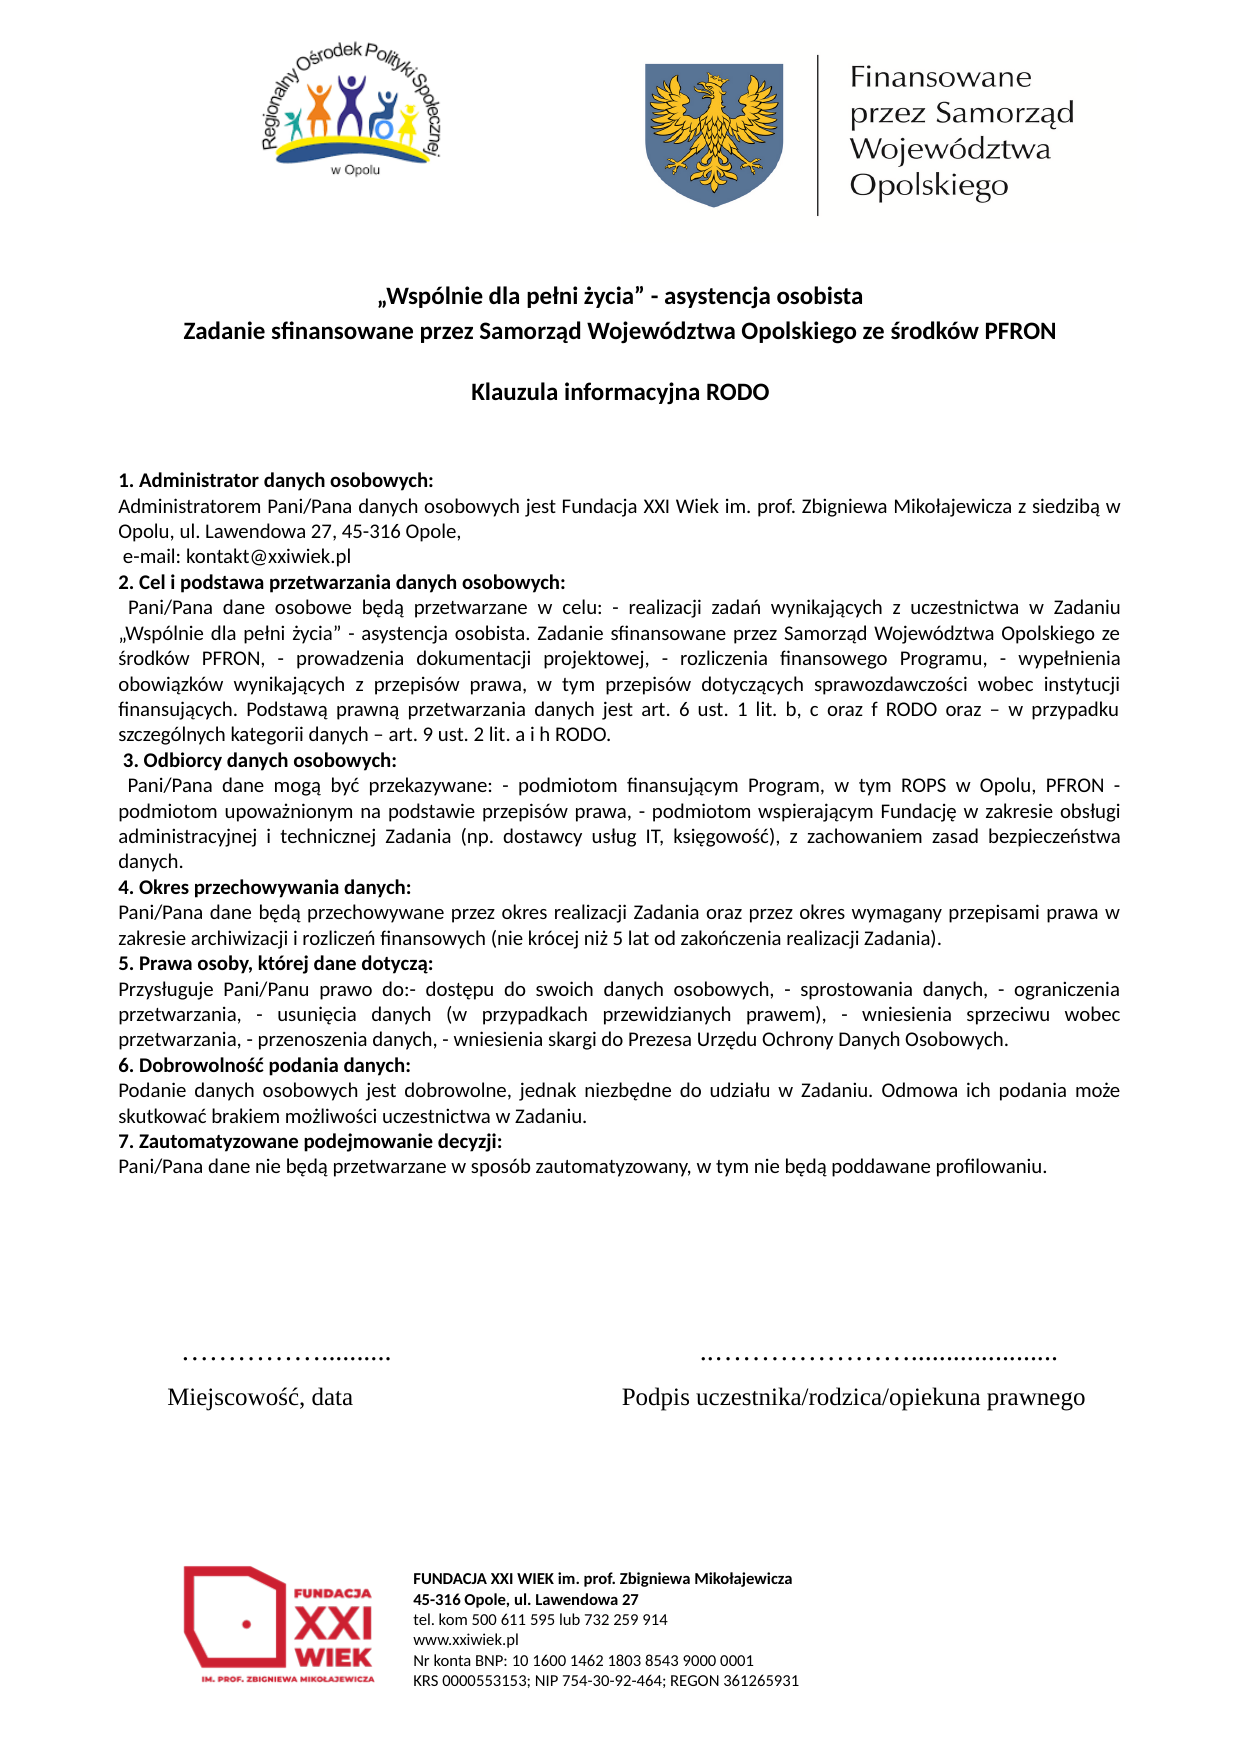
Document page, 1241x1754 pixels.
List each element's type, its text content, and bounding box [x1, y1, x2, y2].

text 1. Administrator danych osobowych: [118, 467, 1122, 493]
text Nr konta BNP: 10 1600 1462 1803 8543 9000 0001 [413, 1650, 1122, 1670]
text …………….......... ..…………………..................... [118, 1334, 1122, 1366]
text Podanie danych osobowych jest dobrowolne, jednak niezbędne do udziału w Zadaniu. Odmowa ich podania może skutkować brakiem możliwości uczestnictwa w Zadaniu. [118, 1077, 1122, 1128]
text 7. Zautomatyzowane podejmowanie decyzji: [118, 1128, 1122, 1154]
text Klauzula informacyjna RODO [118, 376, 1122, 407]
picture [621, 37, 1138, 243]
picture [228, 29, 482, 242]
text 5. Prawa osoby, której dane dotyczą: [118, 950, 1122, 976]
text KRS 0000553153; NIP 754-30-92-464; REGON 361265931 [413, 1670, 1122, 1690]
text 4. Okres przechowywania danych: [118, 874, 1122, 899]
text www.xxiwiek.pl [413, 1629, 1122, 1650]
text tel. kom 500 611 595 lub 732 259 914 [413, 1609, 1122, 1629]
text 45-316 Opole, ul. Lawendowa 27 [413, 1589, 1122, 1609]
text Miejscowość, data Podpis uczestnika/rodzica/opiekuna prawnego [118, 1382, 1122, 1411]
picture [350, 1607, 386, 1697]
text 6. Dobrowolność podania danych: [118, 1052, 1122, 1077]
text Pani/Pana dane będą przechowywane przez okres realizacji Zadania oraz przez okres wymagany przepisami prawa w zakresie archiwizacji i rozliczeń finansowych (nie krócej niż 5 lat od zakończenia realizacji Zadania). [118, 899, 1122, 950]
text Przysługuje Pani/Panu prawo do:- dostępu do swoich danych osobowych, - sprostowania danych, - ograniczenia przetwarzania, - usunięcia danych (w przypadkach przewidzianych prawem), - wniesienia sprzeciwu wobec przetwarzania, - przenoszenia danych, - wniesienia skargi do Prezesa Urzędu Ochrony Danych Osobowych. [118, 976, 1122, 1052]
text Pani/Pana dane osobowe będą przetwarzane w celu: - realizacji zadań wynikających z uczestnictwa w Zadaniu „Wspólnie dla pełni życia” - asystencja osobista. Zadanie sfinansowane przez Samorząd Województwa Opolskiego ze środków PFRON, - prowadzenia dokumentacji projektowej, - rozliczenia finansowego Programu, - wypełnienia obowiązków wynikających z przepisów prawa, w tym przepisów dotyczących sprawozdawczości wobec instytucji finansujących. Podstawą prawną przetwarzania danych jest art. 6 ust. 1 lit. b, c oraz f RODO oraz – w przypadku szczególnych kategorii danych – art. 9 ust. 2 lit. a i h RODO. [118, 594, 1122, 747]
text Administratorem Pani/Pana danych osobowych jest Fundacja XXI Wiek im. prof. Zbigniewa Mikołajewicza z siedzibą w Opolu, ul. Lawendowa 27, 45-316 Opole, [118, 493, 1122, 544]
text „Wspólnie dla pełni życia” - asystencja osobista [118, 280, 1122, 311]
text FUNDACJA XXI WIEK im. prof. Zbigniewa Mikołajewicza [413, 1568, 1122, 1589]
text 3. Odbiorcy danych osobowych: [118, 747, 1122, 772]
text 2. Cel i podstawa przetwarzania danych osobowych: [118, 569, 1122, 594]
text Pani/Pana dane nie będą przetwarzane w sposób zautomatyzowany, w tym nie będą poddawane profilowaniu. [103, 1154, 1181, 1179]
text Zadanie sfinansowane przez Samorząd Województwa Opolskiego ze środków PFRON [118, 315, 1122, 346]
text e-mail: kontakt@xxiwiek.pl [118, 544, 1122, 569]
text Pani/Pana dane mogą być przekazywane: - podmiotom finansującym Program, w tym ROPS w Opolu, PFRON - podmiotom upoważnionym na podstawie przepisów prawa, - podmiotom wspierającym Fundację w zakresie obsługi administracyjnej i technicznej Zadania (np. dostawcy usług IT, księgowość), z zachowaniem zasad bezpieczeństwa danych. [118, 772, 1122, 874]
